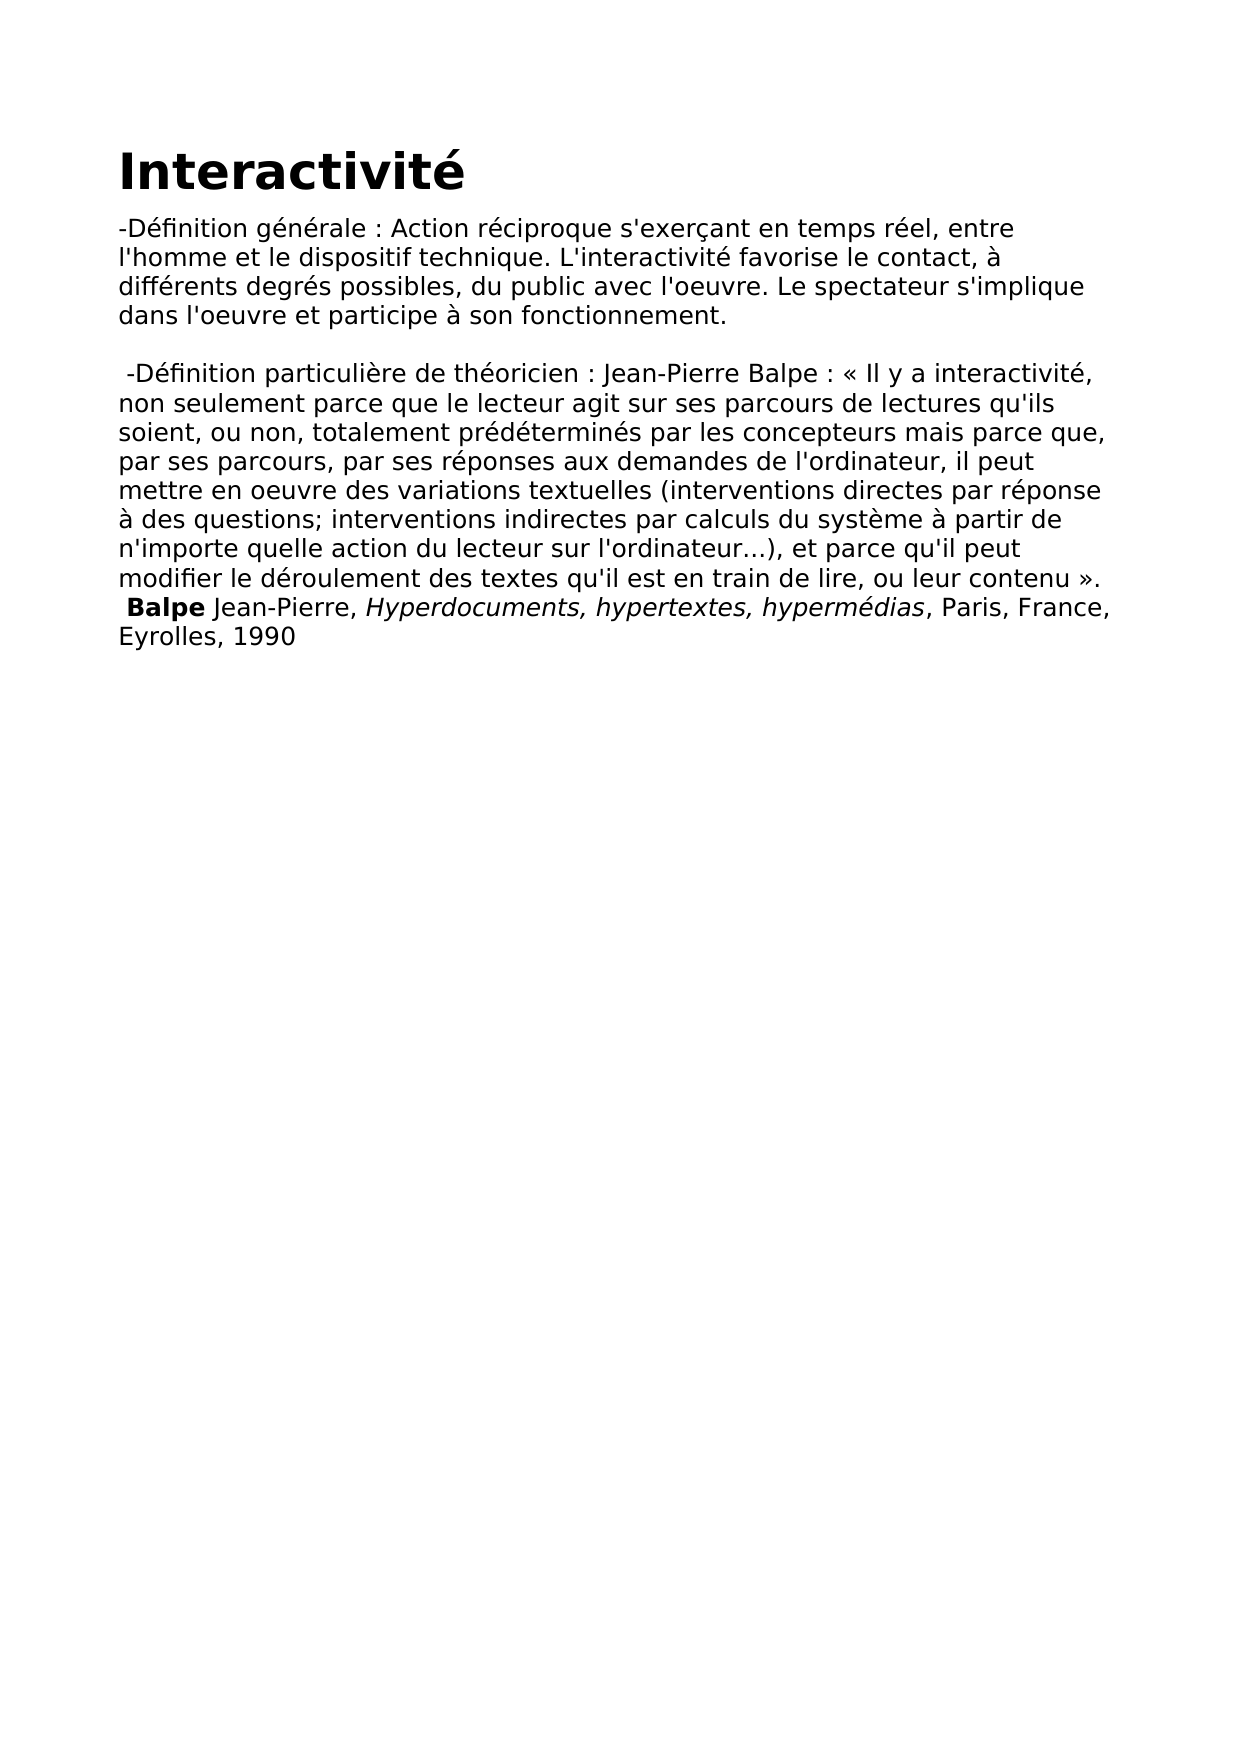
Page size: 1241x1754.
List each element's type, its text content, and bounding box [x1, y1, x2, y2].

subtitle Interactivité [118, 143, 1122, 201]
text -Définition générale : Action réciproque s'exerçant en temps réel, entre l'homme et le dispositif technique. L'interactivité favorise le contact, à différents degrés possibles, du public avec l'oeuvre. Le spectateur s'implique dans l'oeuvre et participe à son fonctionnement. -Définition particulière de théoricien : Jean-Pierre Balpe : « Il y a interactivité, non seulement parce que le lecteur agit sur ses parcours de lectures qu'ils soient, ou non, totalement prédéterminés par les concepteurs mais parce que, par ses parcours, par ses réponses aux demandes de l'ordinateur, il peut mettre en oeuvre des variations textuelles (interventions directes par réponse à des questions; interventions indirectes par calculs du système à partir de n'importe quelle action du lecteur sur l'ordinateur...), et parce qu'il peut modifier le déroulement des textes qu'il est en train de lire, ou leur contenu ». Balpe Jean-Pierre, Hyperdocuments, hypertextes, hypermédias, Paris, France, Eyrolles, 1990 [118, 214, 1122, 651]
